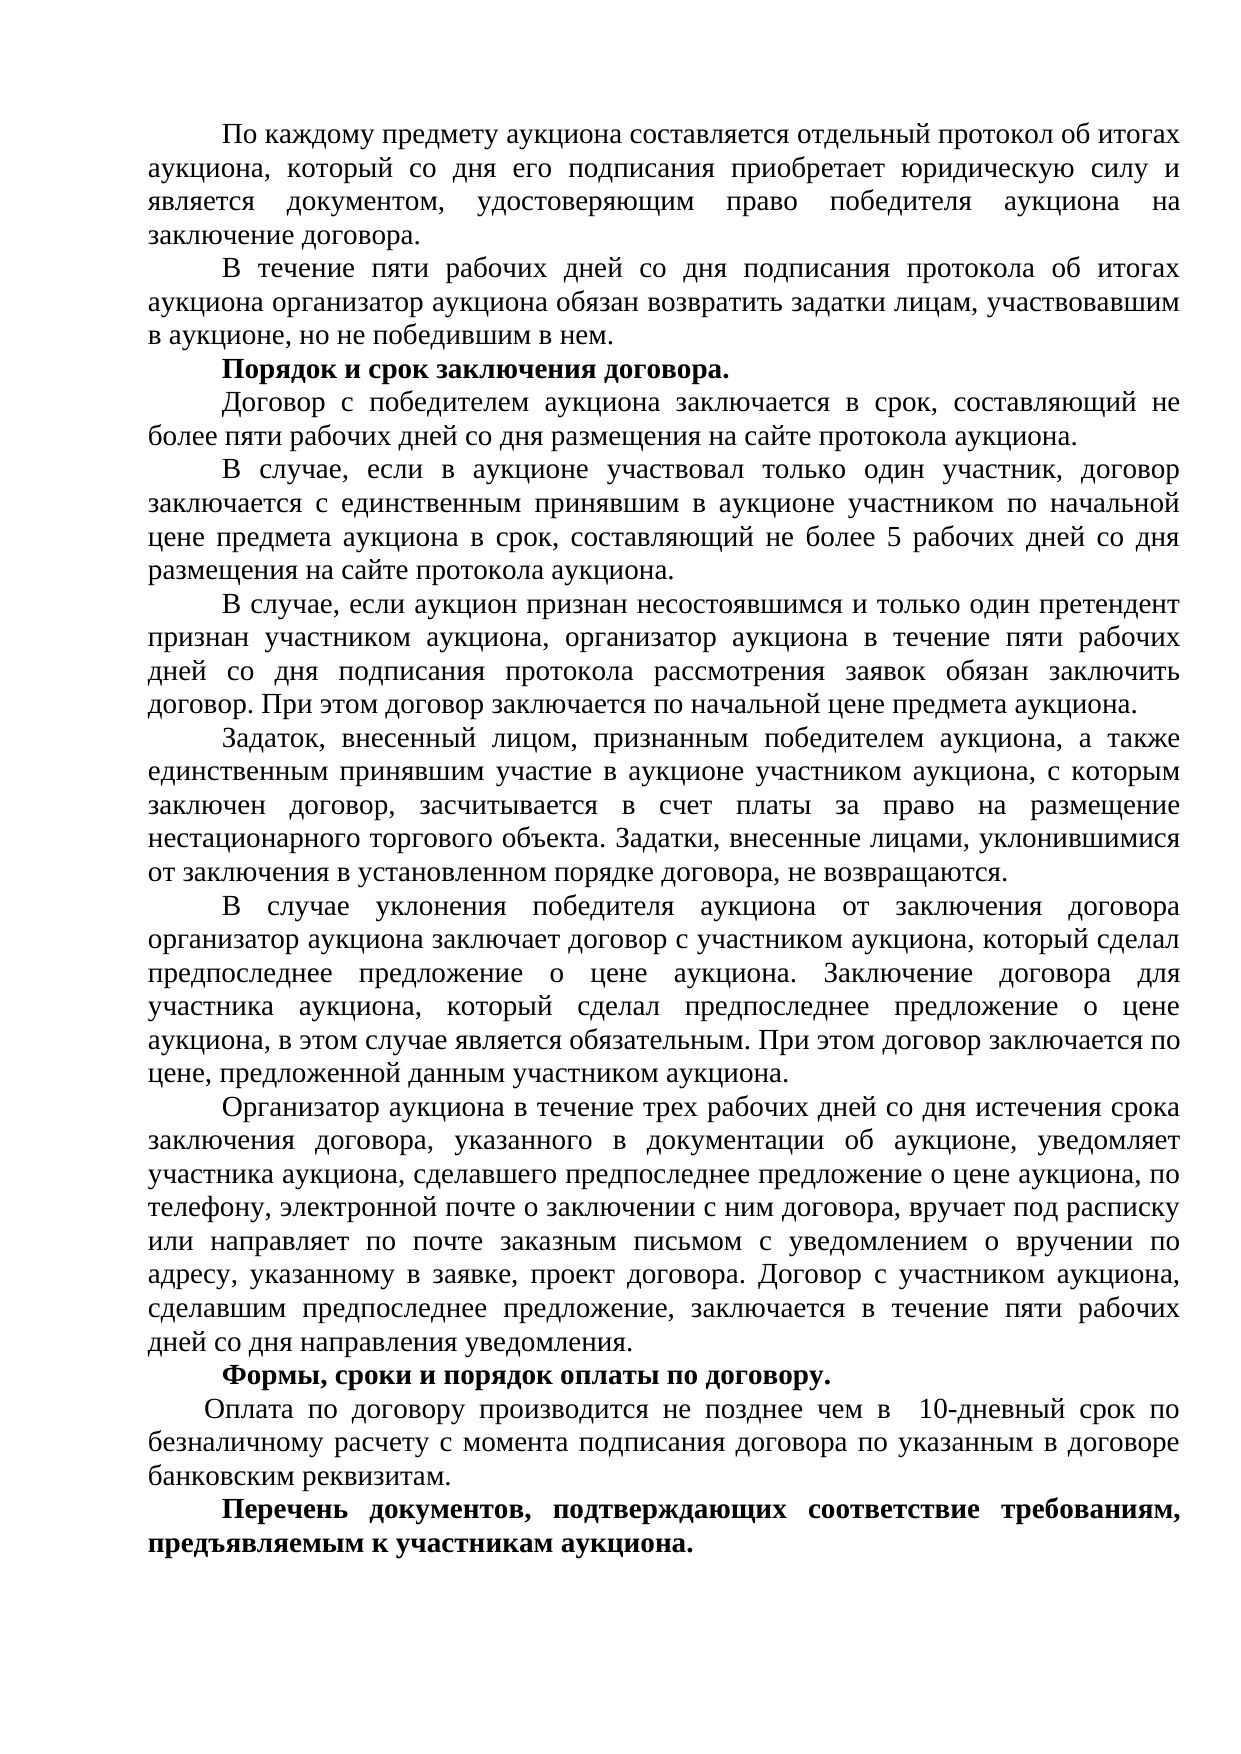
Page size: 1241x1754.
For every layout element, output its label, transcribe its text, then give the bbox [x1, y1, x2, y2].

text Договор с победителем аукциона заключается в срок, составляющий не более пяти рабочих дней со дня размещения на сайте протокола аукциона. [148, 384, 1181, 452]
text Перечень документов, подтверждающих соответствие требованиям, предъявляемым к участникам аукциона. [148, 1491, 1181, 1558]
text В течение пяти рабочих дней со дня подписания протокола об итогах аукциона организатор аукциона обязан возвратить задатки лицам, участвовавшим в аукционе, но не победившим в нем. [148, 250, 1181, 351]
text Оплата по договору производится не позднее чем в 10-дневный срок по безналичному расчету с момента подписания договора по указанным в договоре банковским реквизитам. [148, 1391, 1181, 1491]
text Задаток, внесенный лицом, признанным победителем аукциона, а также единственным принявшим участие в аукционе участником аукциона, с которым заключен договор, засчитывается в счет платы за право на размещение нестационарного торгового объекта. Задатки, внесенные лицами, уклонившимися от заключения в установленном порядке договора, не возвращаются. [148, 720, 1181, 888]
text В случае, если в аукционе участвовал только один участник, договор заключается с единственным принявшим в аукционе участником по начальной цене предмета аукциона в срок, составляющий не более 5 рабочих дней со дня размещения на сайте протокола аукциона. [148, 452, 1181, 586]
text Порядок и срок заключения договора. [148, 351, 1181, 384]
text Формы, сроки и порядок оплаты по договору. [148, 1357, 1181, 1391]
text В случае, если аукцион признан несостоявшимся и только один претендент признан участником аукциона, организатор аукциона в течение пяти рабочих дней со дня подписания протокола рассмотрения заявок обязан заключить договор. При этом договор заключается по начальной цене предмета аукциона. [148, 586, 1181, 720]
text В случае уклонения победителя аукциона от заключения договора организатор аукциона заключает договор с участником аукциона, который сделал предпоследнее предложение о цене аукциона. Заключение договора для участника аукциона, который сделал предпоследнее предложение о цене аукциона, в этом случае является обязательным. При этом договор заключается по цене, предложенной данным участником аукциона. [148, 888, 1181, 1089]
text По каждому предмету аукциона составляется отдельный протокол об итогах аукциона, который со дня его подписания приобретает юридическую силу и является документом, удостоверяющим право победителя аукциона на заключение договора. [148, 116, 1181, 250]
text Организатор аукциона в течение трех рабочих дней со дня истечения срока заключения договора, указанного в документации об аукционе, уведомляет участника аукциона, сделавшего предпоследнее предложение о цене аукциона, по телефону, электронной почте о заключении с ним договора, вручает под расписку или направляет по почте заказным письмом с уведомлением о вручении по адресу, указанному в заявке, проект договора. Договор с участником аукциона, сделавшим предпоследнее предложение, заключается в течение пяти рабочих дней со дня направления уведомления. [148, 1089, 1181, 1357]
